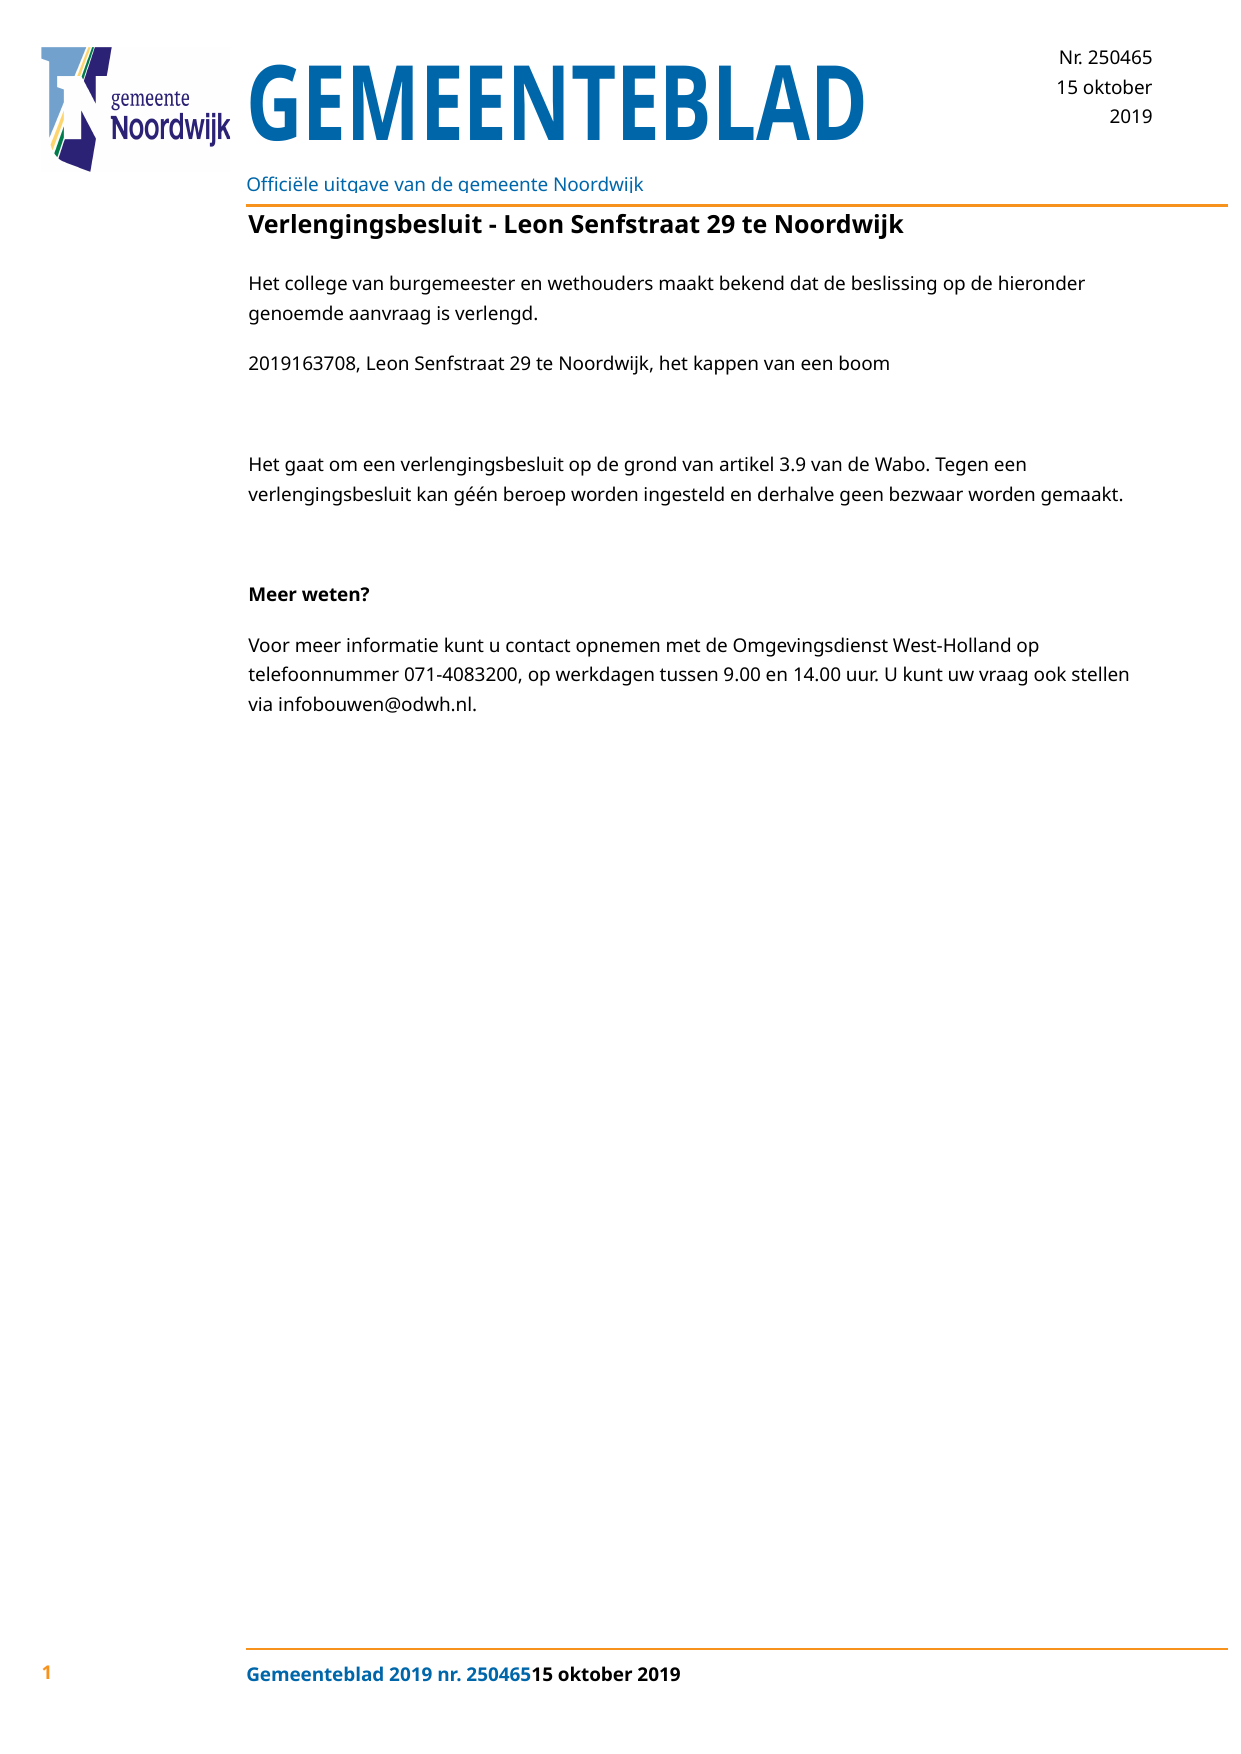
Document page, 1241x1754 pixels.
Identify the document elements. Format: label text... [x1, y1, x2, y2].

text Voor meer informatie kunt u contact opnemen met de Omgevingsdienst West-Holland op telefoonnummer 071-4083200, op werkdagen tussen 9.00 en 14.00 uur. U kunt uw vraag ook stellen via infobouwen@odwh.nl. [248, 632, 1152, 717]
text Het college van burgemeester en wethouders maakt bekend dat de beslissing op de hieronder genoemde aanvraag is verlengd. [248, 270, 1152, 326]
text Verlengingsbesluit - Leon Senfstraat 29 te Noordwijk [248, 207, 1152, 241]
text Het gaat om een verlengingsbesluit op de grond van artikel 3.9 van de Wabo. Tegen een verlengingsbesluit kan géén beroep worden ingesteld en derhalve geen bezwaar worden gemaakt. [248, 451, 1152, 506]
text Meer weten? [248, 582, 1152, 607]
picture [41, 47, 231, 172]
text 2019163708, Leon Senfstraat 29 te Noordwijk, het kappen van een boom [248, 350, 1152, 376]
